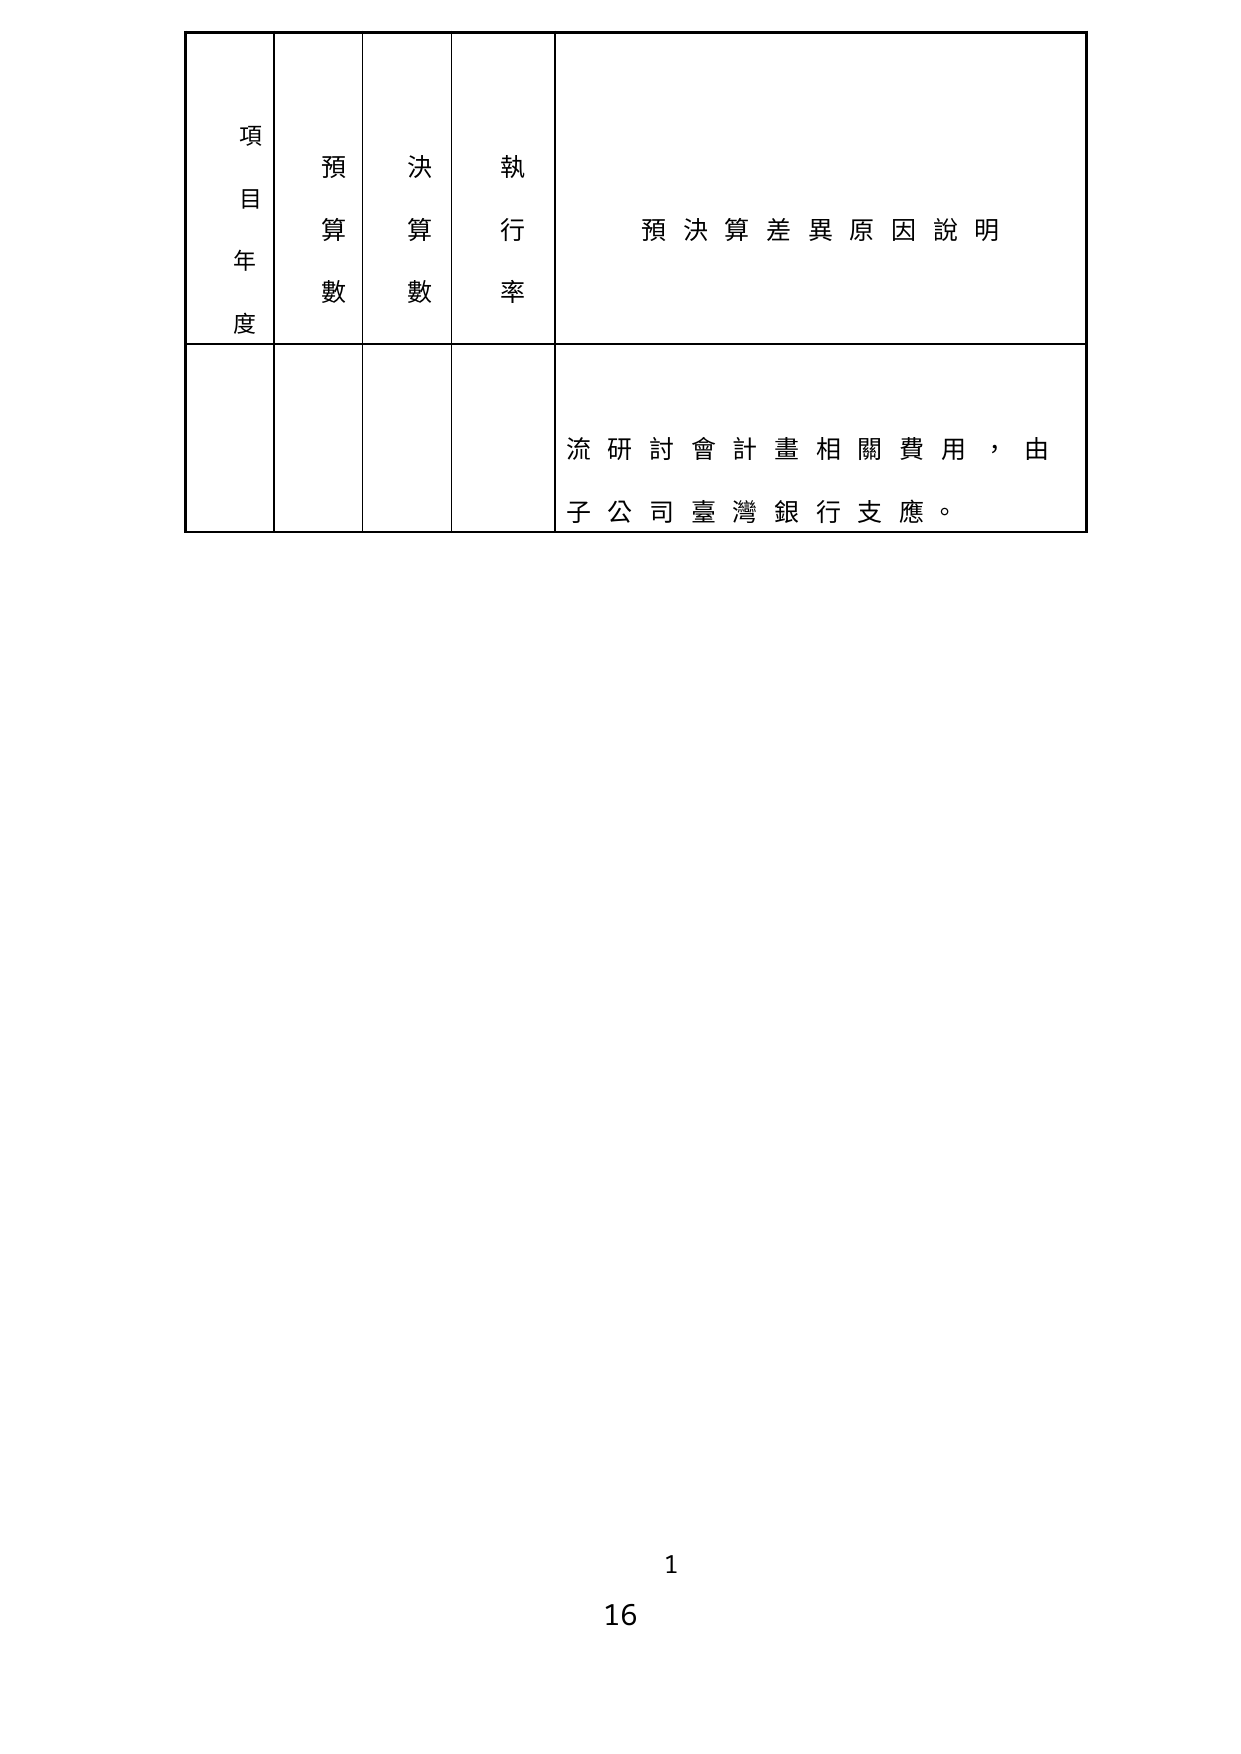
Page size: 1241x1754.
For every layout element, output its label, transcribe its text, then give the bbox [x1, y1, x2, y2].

table_cell [363, 345, 451, 531]
table_cell 流研討會計畫相關費用，由子公司臺灣銀行支應。 [556, 345, 1085, 531]
table_header 執行率 [452, 34, 554, 343]
table_header 預算數 [275, 34, 362, 343]
table_cell [275, 345, 362, 531]
table_cell [452, 345, 554, 531]
table_cell [187, 345, 273, 531]
table_header 項目 年度 [187, 34, 273, 343]
table_header 決算數 [363, 34, 451, 343]
table_header 預決算差異原因說明 [556, 34, 1085, 343]
